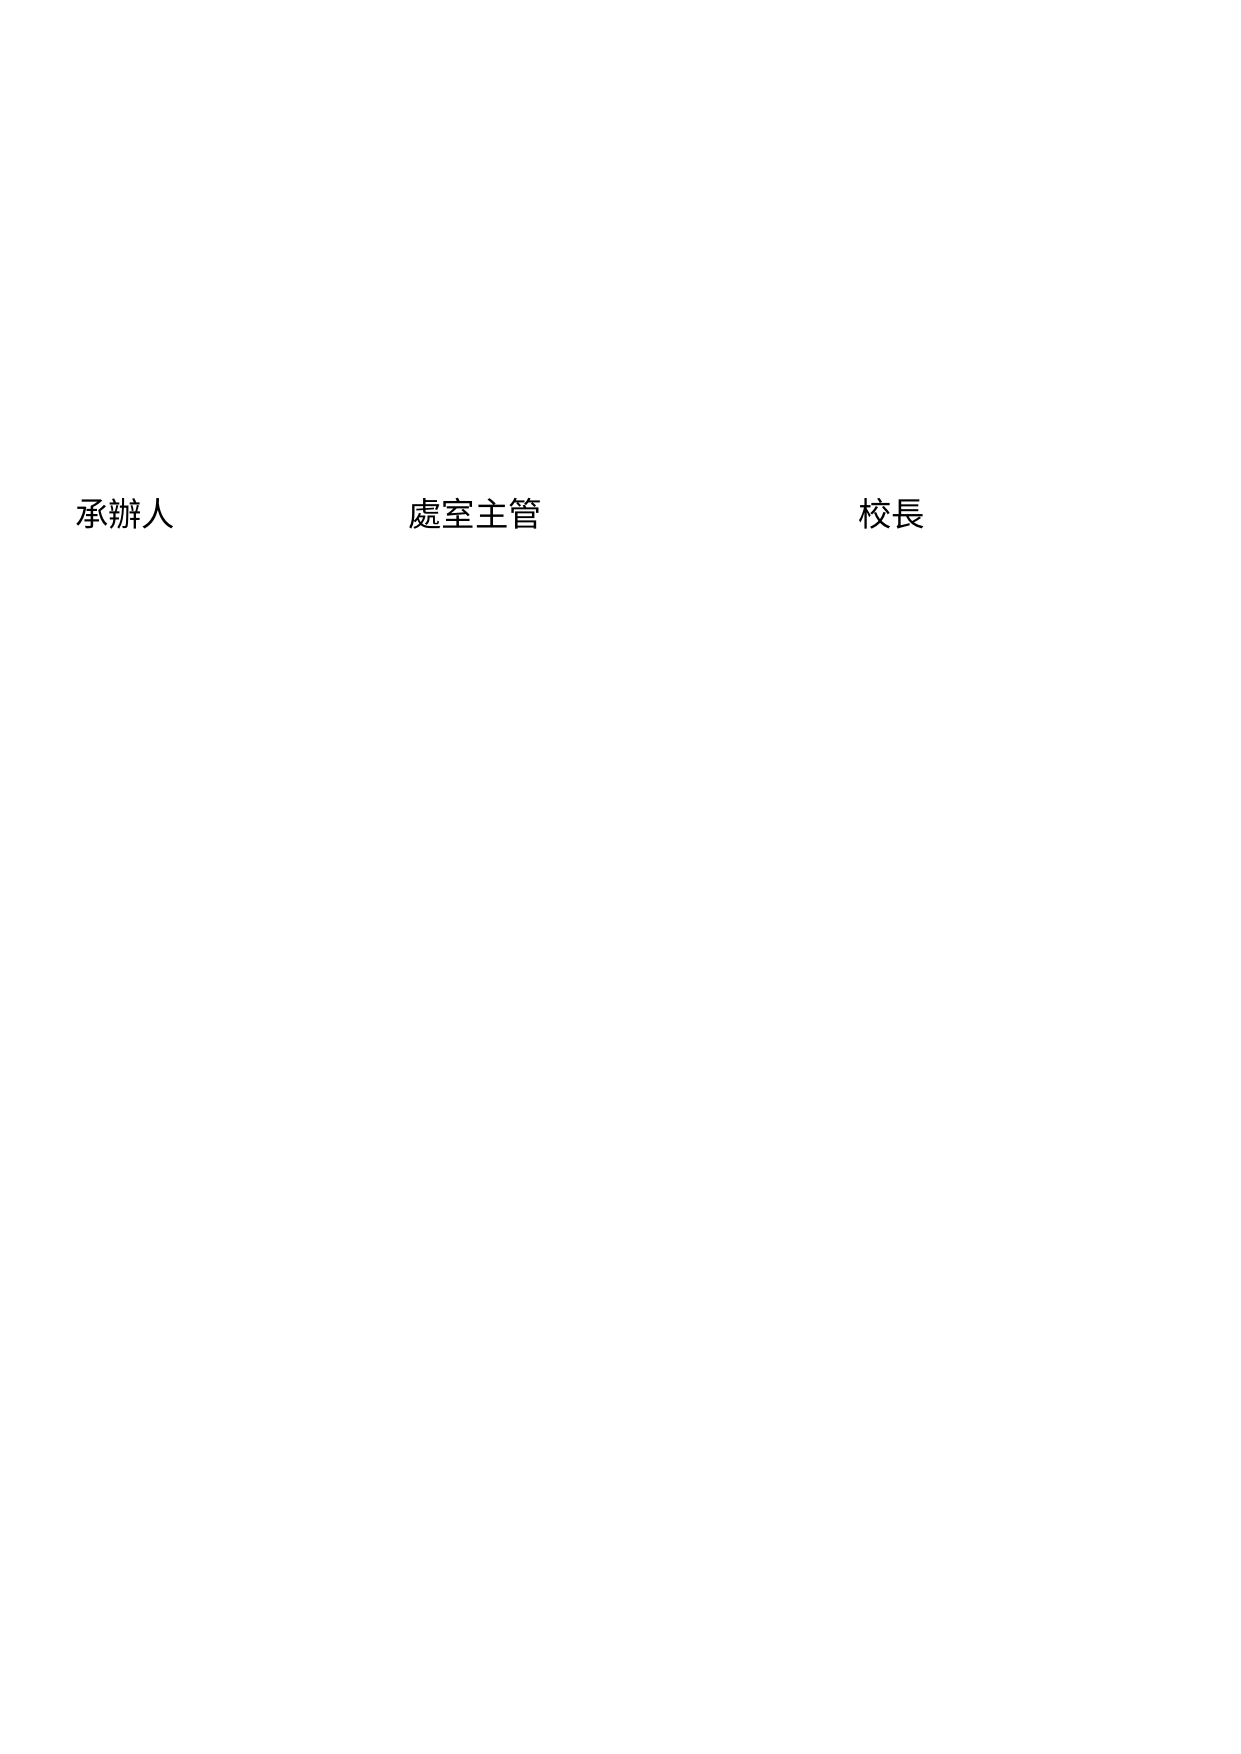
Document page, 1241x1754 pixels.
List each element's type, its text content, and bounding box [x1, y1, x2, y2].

text 承辦人 處室主管 校長 [75, 471, 1165, 533]
